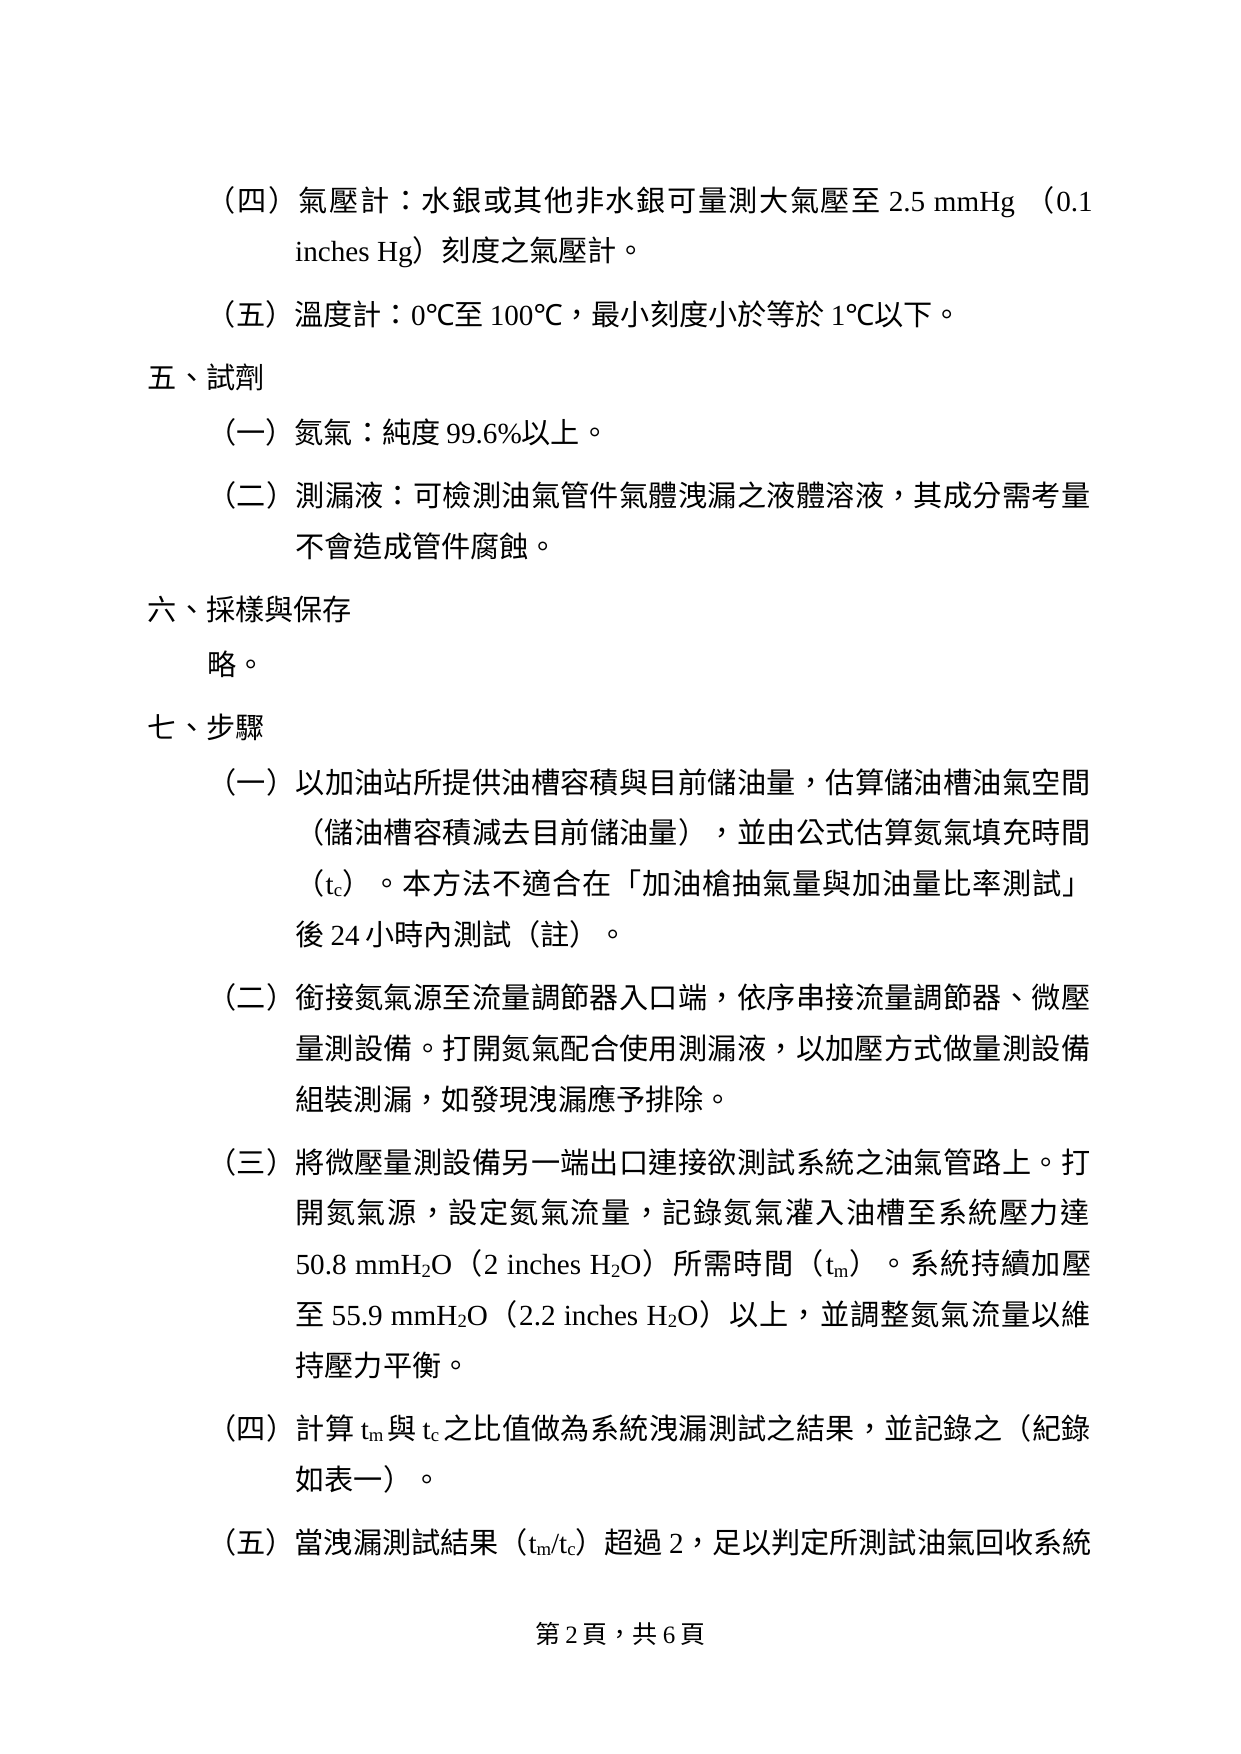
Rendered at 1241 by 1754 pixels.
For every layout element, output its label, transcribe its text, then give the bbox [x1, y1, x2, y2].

text （二）銜接氮氣源至流量調節器入口端，依序串接流量調節器、微壓量測設備。打開氮氣配合使用測漏液，以加壓方式做量測設備組裝測漏，如發現洩漏應予排除。 [207, 975, 1092, 1118]
text （五）當洩漏測試結果（tm/tc）超過2，足以判定所測試油氣回收系統 [207, 1519, 1092, 1562]
text 略。 [207, 641, 1092, 683]
text （一）以加油站所提供油槽容積與目前儲油量，估算儲油槽油氣空間（儲油槽容積減去目前儲油量），並由公式估算氮氣填充時間（tc）。本方法不適合在「加油槍抽氣量與加油量比率測試」後24小時內測試（註）。 [207, 759, 1092, 954]
list 試劑 [148, 354, 1092, 397]
text （四）計算tm與tc之比值做為系統洩漏測試之結果，並記錄之（紀錄如表一）。 [207, 1406, 1092, 1498]
text （二）測漏液：可檢測油氣管件氣體洩漏之液體溶液，其成分需考量不會造成管件腐蝕。 [207, 472, 1092, 566]
text （四）氣壓計：水銀或其他非水銀可量測大氣壓至2.5 mmHg （0.1 inches Hg）刻度之氣壓計。 [207, 177, 1092, 270]
text 七、步驟 [148, 704, 1092, 747]
text （五）溫度計：0℃至100℃，最小刻度小於等於1℃以下。 [207, 291, 1092, 333]
text 六、採樣與保存 [148, 586, 1092, 629]
text （一）氮氣：純度99.6%以上。 [207, 409, 1092, 452]
text （三）將微壓量測設備另一端出口連接欲測試系統之油氣管路上。打開氮氣源，設定氮氣流量，記錄氮氣灌入油槽至系統壓力達50.8 mmH2O（2 inches H2O）所需時間（tm）。系統持續加壓至55.9 mmH2O（2.2 inches H2O）以上，並調整氮氣流量以維持壓力平衡。 [207, 1139, 1092, 1384]
